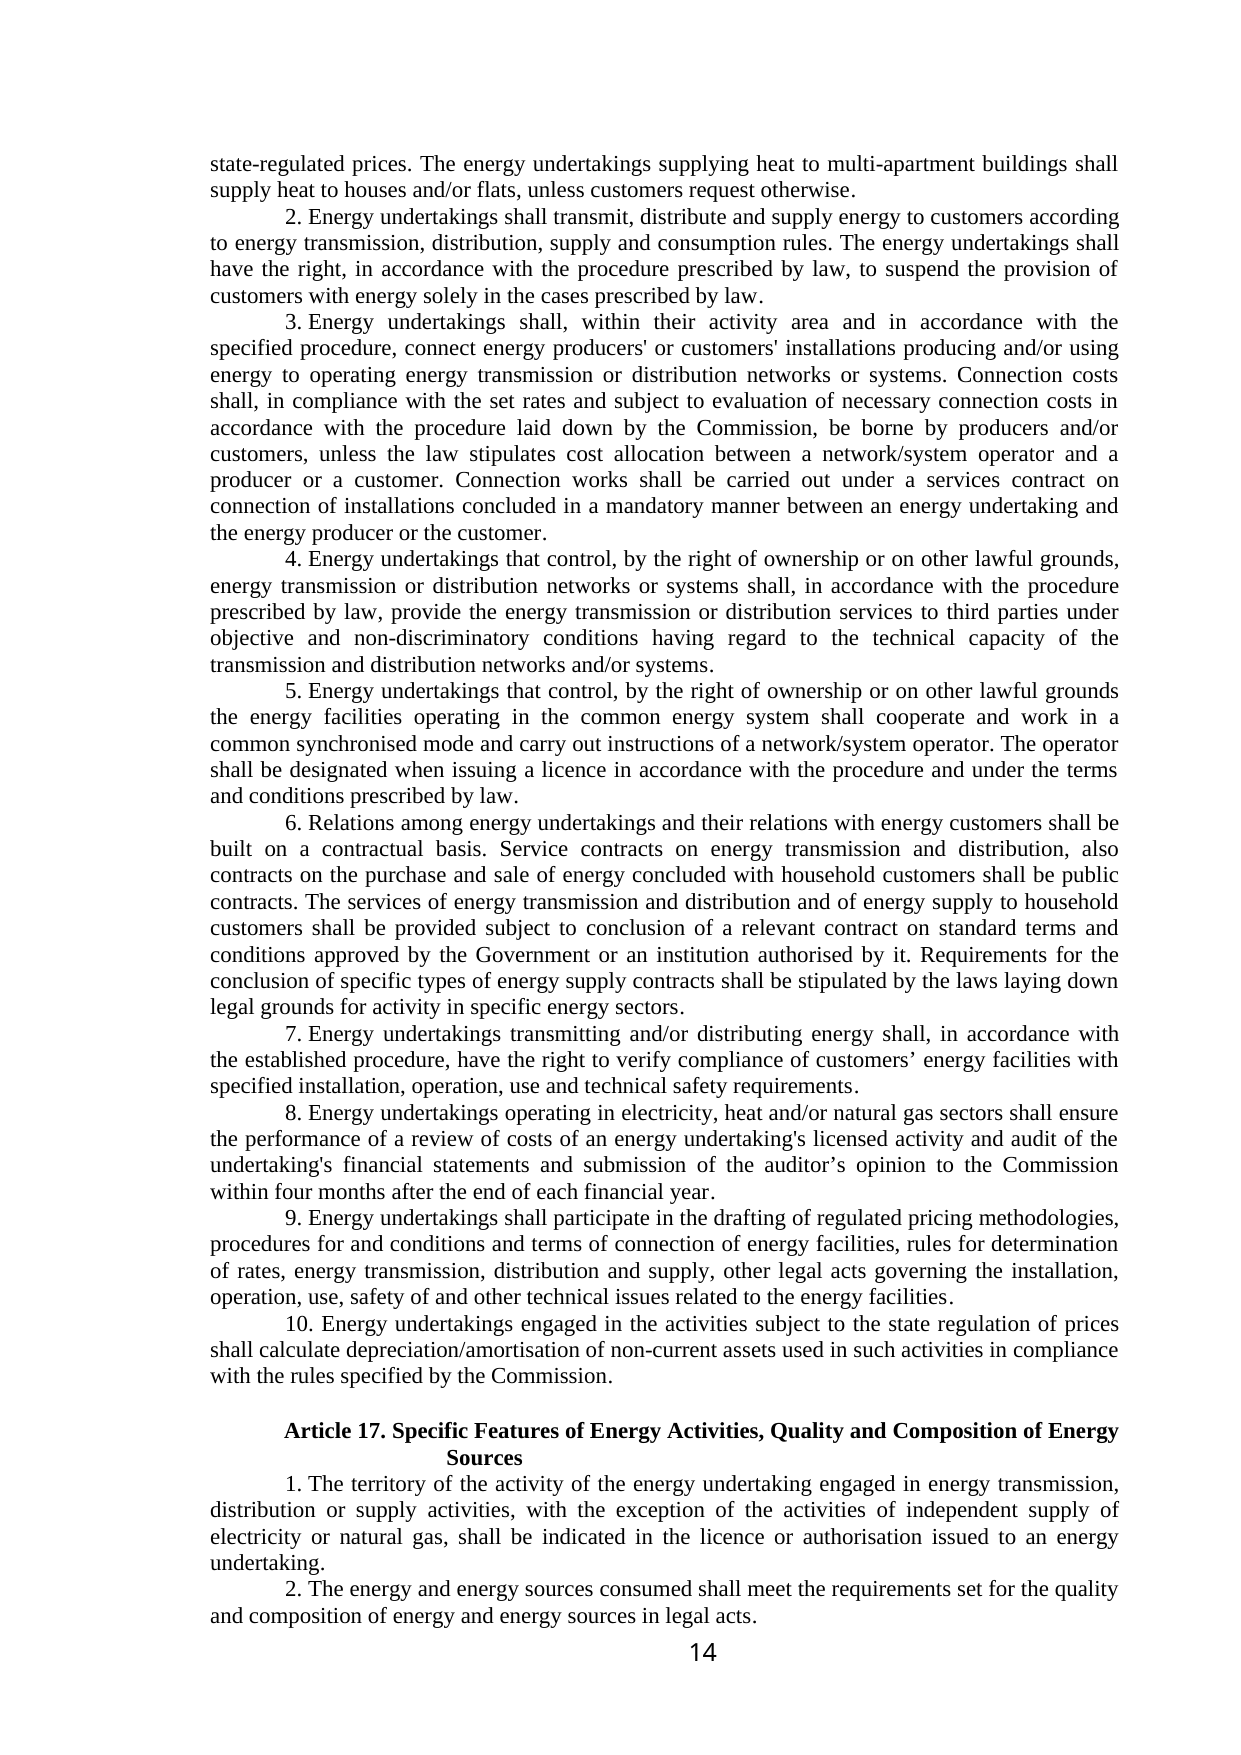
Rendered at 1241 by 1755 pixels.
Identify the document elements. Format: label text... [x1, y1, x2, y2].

text 9. Energy undertakings shall participate in the drafting of regulated pricing methodologies, procedures for and conditions and terms of connection of energy facilities, rules for determination of rates, energy transmission, distribution and supply, other legal acts governing the installation, operation, use, safety of and other technical issues related to the energy facilities. [210, 1204, 1120, 1309]
text Article 17. Specific Features of Energy Activities, Quality and Composition of Energy Sources [284, 1417, 1120, 1470]
text 7. Energy undertakings transmitting and/or distributing energy shall, in accordance with the established procedure, have the right to verify compliance of customers’ energy facilities with specified installation, operation, use and technical safety requirements. [210, 1020, 1120, 1099]
text 2. Energy undertakings shall transmit, distribute and supply energy to customers according to energy transmission, distribution, supply and consumption rules. The energy undertakings shall have the right, in accordance with the procedure prescribed by law, to suspend the provision of customers with energy solely in the cases prescribed by law. [210, 203, 1120, 308]
text 5. Energy undertakings that control, by the right of ownership or on other lawful grounds the energy facilities operating in the common energy system shall cooperate and work in a common synchronised mode and carry out instructions of a network/system operator. The operator shall be designated when issuing a licence in accordance with the procedure and under the terms and conditions prescribed by law. [210, 677, 1120, 809]
text 1. The territory of the activity of the energy undertaking engaged in energy transmission, distribution or supply activities, with the exception of the activities of independent supply of electricity or natural gas, shall be indicated in the licence or authorisation issued to an energy undertaking. [210, 1470, 1120, 1576]
text 4. Energy undertakings that control, by the right of ownership or on other lawful grounds, energy transmission or distribution networks or systems shall, in accordance with the procedure prescribed by law, provide the energy transmission or distribution services to third parties under objective and non-discriminatory conditions having regard to the technical capacity of the transmission and distribution networks and/or systems. [210, 545, 1120, 677]
text 2. The energy and energy sources consumed shall meet the requirements set for the quality and composition of energy and energy sources in legal acts. [210, 1576, 1120, 1628]
text 10. Energy undertakings engaged in the activities subject to the state regulation of prices shall calculate depreciation/amortisation of non-current assets used in such activities in compliance with the rules specified by the Commission. [210, 1309, 1120, 1389]
text 6. Relations among energy undertakings and their relations with energy customers shall be built on a contractual basis. Service contracts on energy transmission and distribution, also contracts on the purchase and sale of energy concluded with household customers shall be public contracts. The services of energy transmission and distribution and of energy supply to household customers shall be provided subject to conclusion of a relevant contract on standard terms and conditions approved by the Government or an institution authorised by it. Requirements for the conclusion of specific types of energy supply contracts shall be stipulated by the laws laying down legal grounds for activity in specific energy sectors. [210, 809, 1120, 1020]
text 3. Energy undertakings shall, within their activity area and in accordance with the specified procedure, connect energy producers' or customers' installations producing and/or using energy to operating energy transmission or distribution networks or systems. Connection costs shall, in compliance with the set rates and subject to evaluation of necessary connection costs in accordance with the procedure laid down by the Commission, be borne by producers and/or customers, unless the law stipulates cost allocation between a network/system operator and a producer or a customer. Connection works shall be carried out under a services contract on connection of installations concluded in a mandatory manner between an energy undertaking and the energy producer or the customer. [210, 308, 1120, 545]
text 8. Energy undertakings operating in electricity, heat and/or natural gas sectors shall ensure the performance of a review of costs of an energy undertaking's licensed activity and audit of the undertaking's financial statements and submission of the auditor’s opinion to the Commission within four months after the end of each financial year. [210, 1099, 1120, 1204]
text state-regulated prices. The energy undertakings supplying heat to multi-apartment buildings shall supply heat to houses and/or flats, unless customers request otherwise. [210, 150, 1120, 203]
